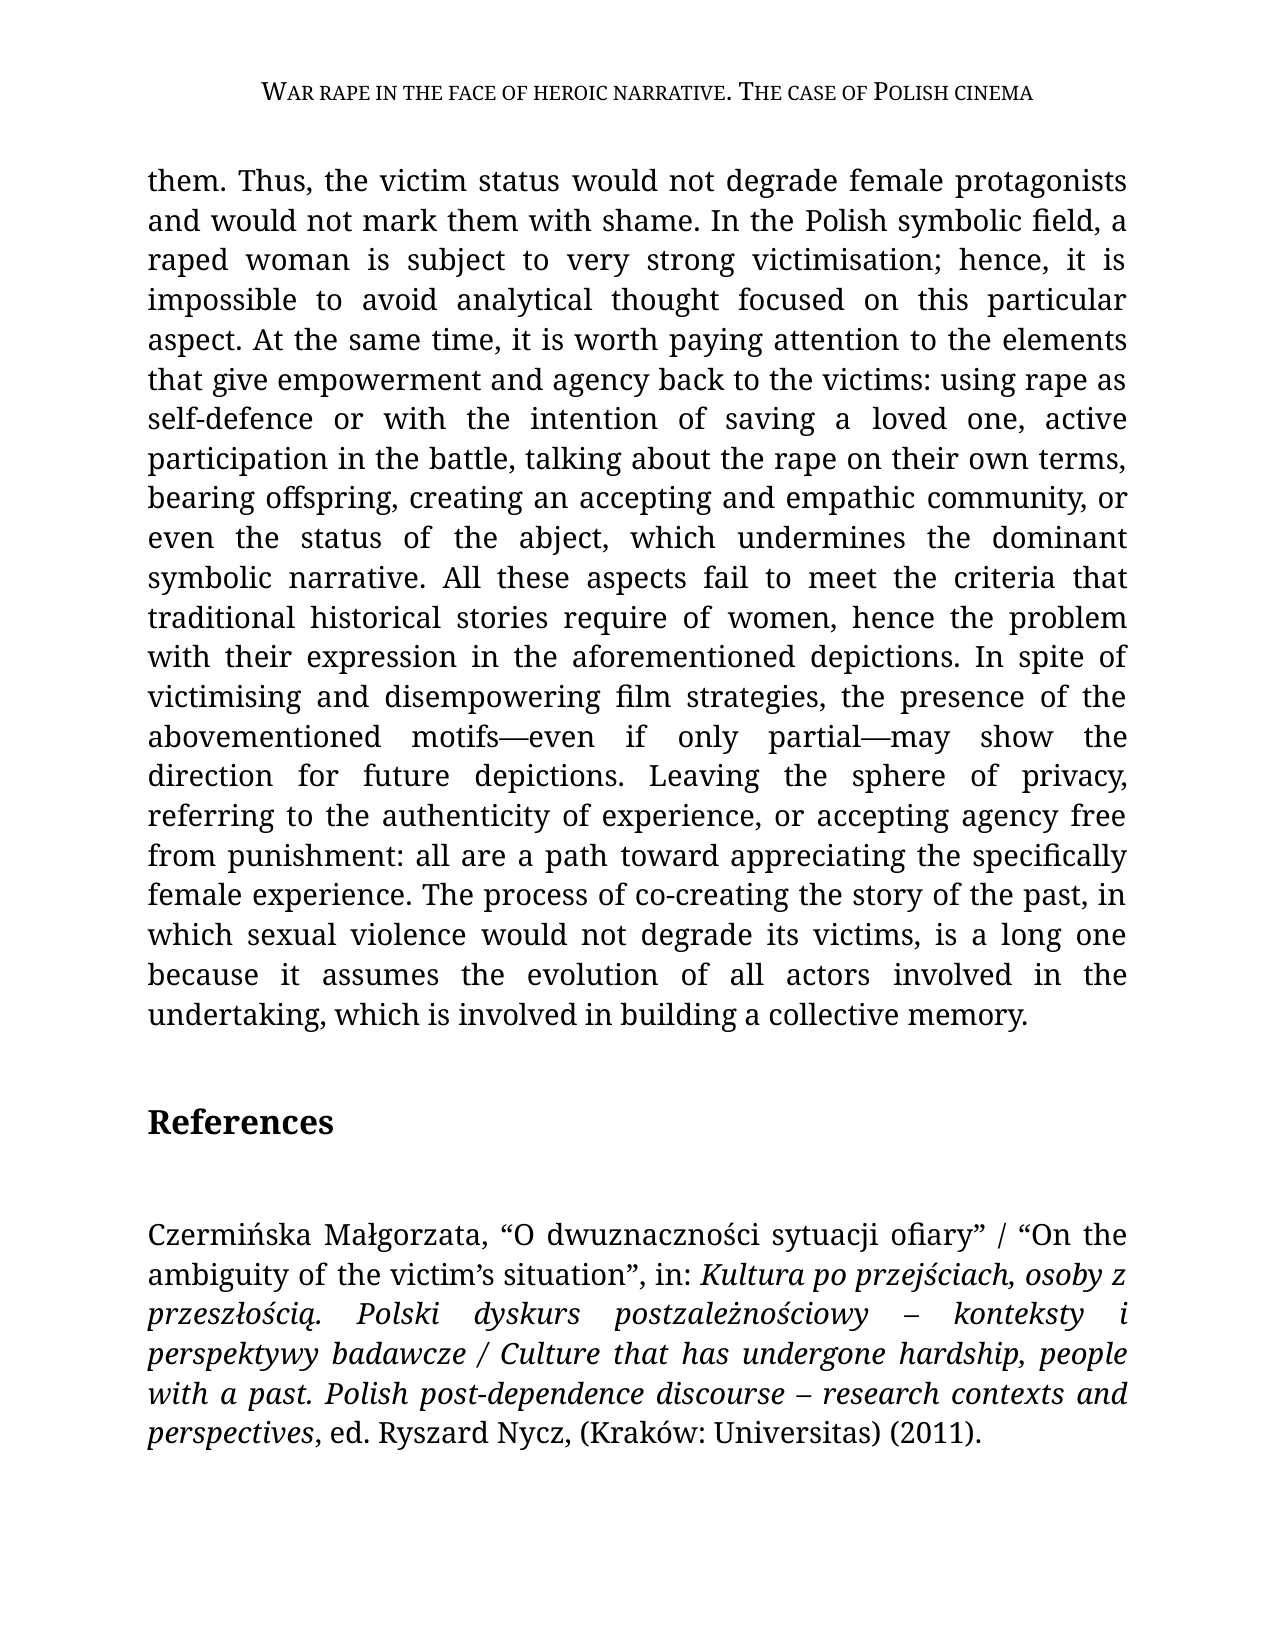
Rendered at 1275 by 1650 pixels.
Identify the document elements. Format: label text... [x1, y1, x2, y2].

subtitle References [147, 1099, 1139, 1144]
text WAR RAPE IN THE FACE OF HEROIC NARRATIVE. THE CASE OF POLISH CINEMA [261, 74, 1139, 108]
text Czermińska Małgorzata, “O dwuznaczności sytuacji ofiary” / “On the ambiguity of the victim’s situation”, in: Kultura po przejściach, osoby z przeszłością. Polski dyskurs postzależnościowy – konteksty i perspektywy badawcze / Culture that has undergone hardship, people with a past. Polish post-dependence discourse – research contexts and perspectives, ed. Ryszard Nycz, (Kraków: Universitas) (2011). [147, 1214, 1128, 1452]
text them. Thus, the victim status would not degrade female protagonists and would not mark them with shame. In the Polish symbolic field, a raped woman is subject to very strong victimisation; hence, it is impossible to avoid analytical thought focused on this particular aspect. At the same time, it is worth paying attention to the elements that give empowerment and agency back to the victims: using rape as self-defence or with the intention of saving a loved one, active participation in the battle, talking about the rape on their own terms, bearing offspring, creating an accepting and empathic community, or even the status of the abject, which undermines the dominant symbolic narrative. All these aspects fail to meet the criteria that traditional historical stories require of women, hence the problem with their expression in the aforementioned depictions. In spite of victimising and disempowering film strategies, the presence of the abovementioned motifs—even if only partial—may show the direction for future depictions. Leaving the sphere of privacy, referring to the authenticity of experience, or accepting agency free from punishment: all are a path toward appreciating the specifically female experience. The process of co-creating the story of the past, in which sexual violence would not degrade its victims, is a long one because it assumes the evolution of all actors involved in the undertaking, which is involved in building a collective memory. [147, 160, 1128, 1033]
